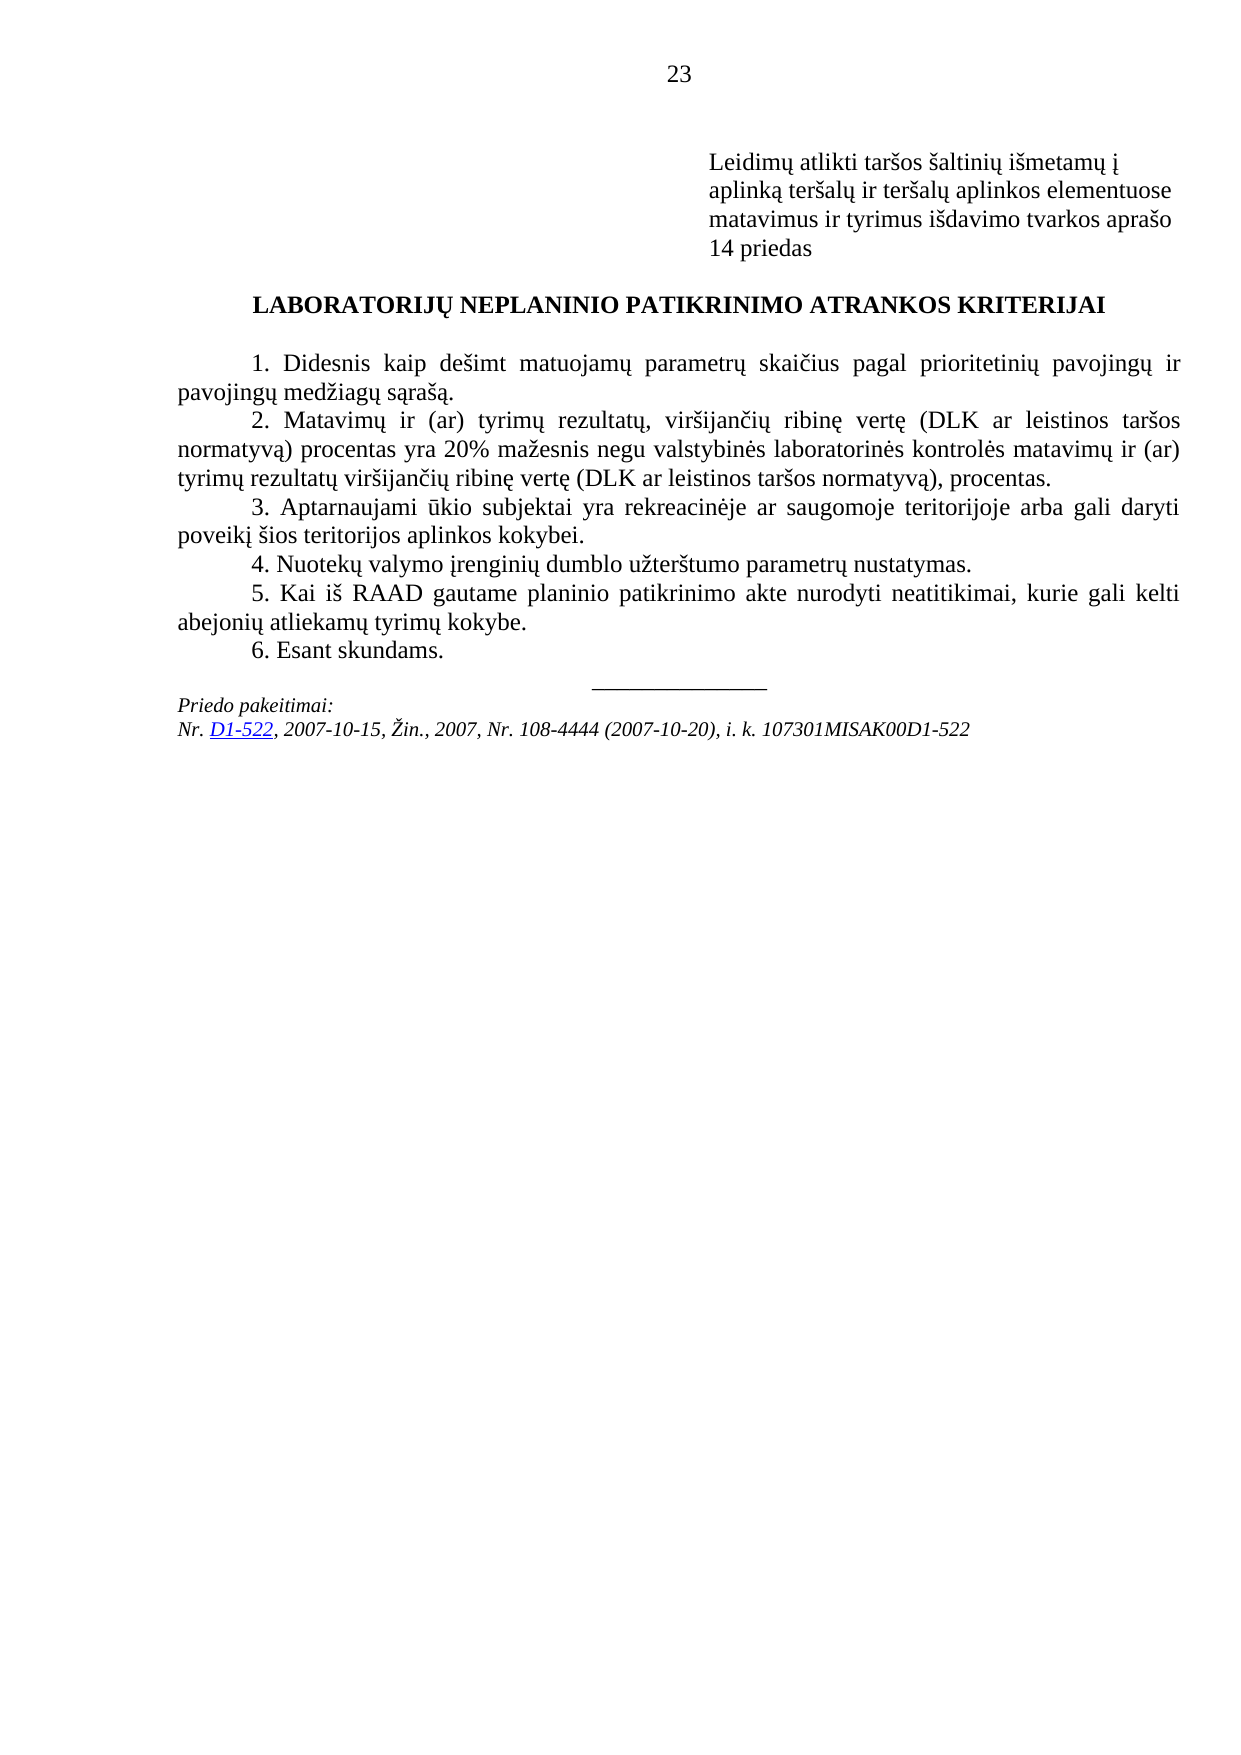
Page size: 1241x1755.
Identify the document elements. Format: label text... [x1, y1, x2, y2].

text 6. Esant skundams. [177, 636, 1181, 664]
text LABORATORIJŲ NEPLANINIO PATIKRINIMO ATRANKOS KRITERIJAI [177, 291, 1181, 319]
text matavimus ir tyrimus išdavimo tvarkos aprašo [177, 204, 1181, 233]
text 14 priedas [177, 233, 1181, 262]
text Nr. D1-522, 2007-10-15, Žin., 2007, Nr. 108-4444 (2007-10-20), i. k. 107301MISAK00D1-522 [177, 717, 1181, 741]
text 5. Kai iš RAAD gautame planinio patikrinimo akte nurodyti neatitikimai, kurie gali kelti abejonių atliekamų tyrimų kokybe. [177, 578, 1181, 636]
text 4. Nuotekų valymo įrenginių dumblo užterštumo parametrų nustatymas. [177, 549, 1181, 578]
text Leidimų atlikti taršos šaltinių išmetamų į [177, 147, 1181, 176]
text aplinką teršalų ir teršalų aplinkos elementuose [177, 176, 1181, 204]
text ______________ [177, 664, 1181, 693]
text Priedo pakeitimai: [177, 693, 1181, 717]
text 3. Aptarnaujami ūkio subjektai yra rekreacinėje ar saugomoje teritorijoje arba gali daryti poveikį šios teritorijos aplinkos kokybei. [177, 492, 1181, 549]
text 2. Matavimų ir (ar) tyrimų rezultatų, viršijančių ribinę vertę (DLK ar leistinos taršos normatyvą) procentas yra 20% mažesnis negu valstybinės laboratorinės kontrolės matavimų ir (ar) tyrimų rezultatų viršijančių ribinę vertę (DLK ar leistinos taršos normatyvą), procentas. [177, 406, 1181, 492]
text 1. Didesnis kaip dešimt matuojamų parametrų skaičius pagal prioritetinių pavojingų ir pavojingų medžiagų sąrašą. [177, 348, 1181, 406]
